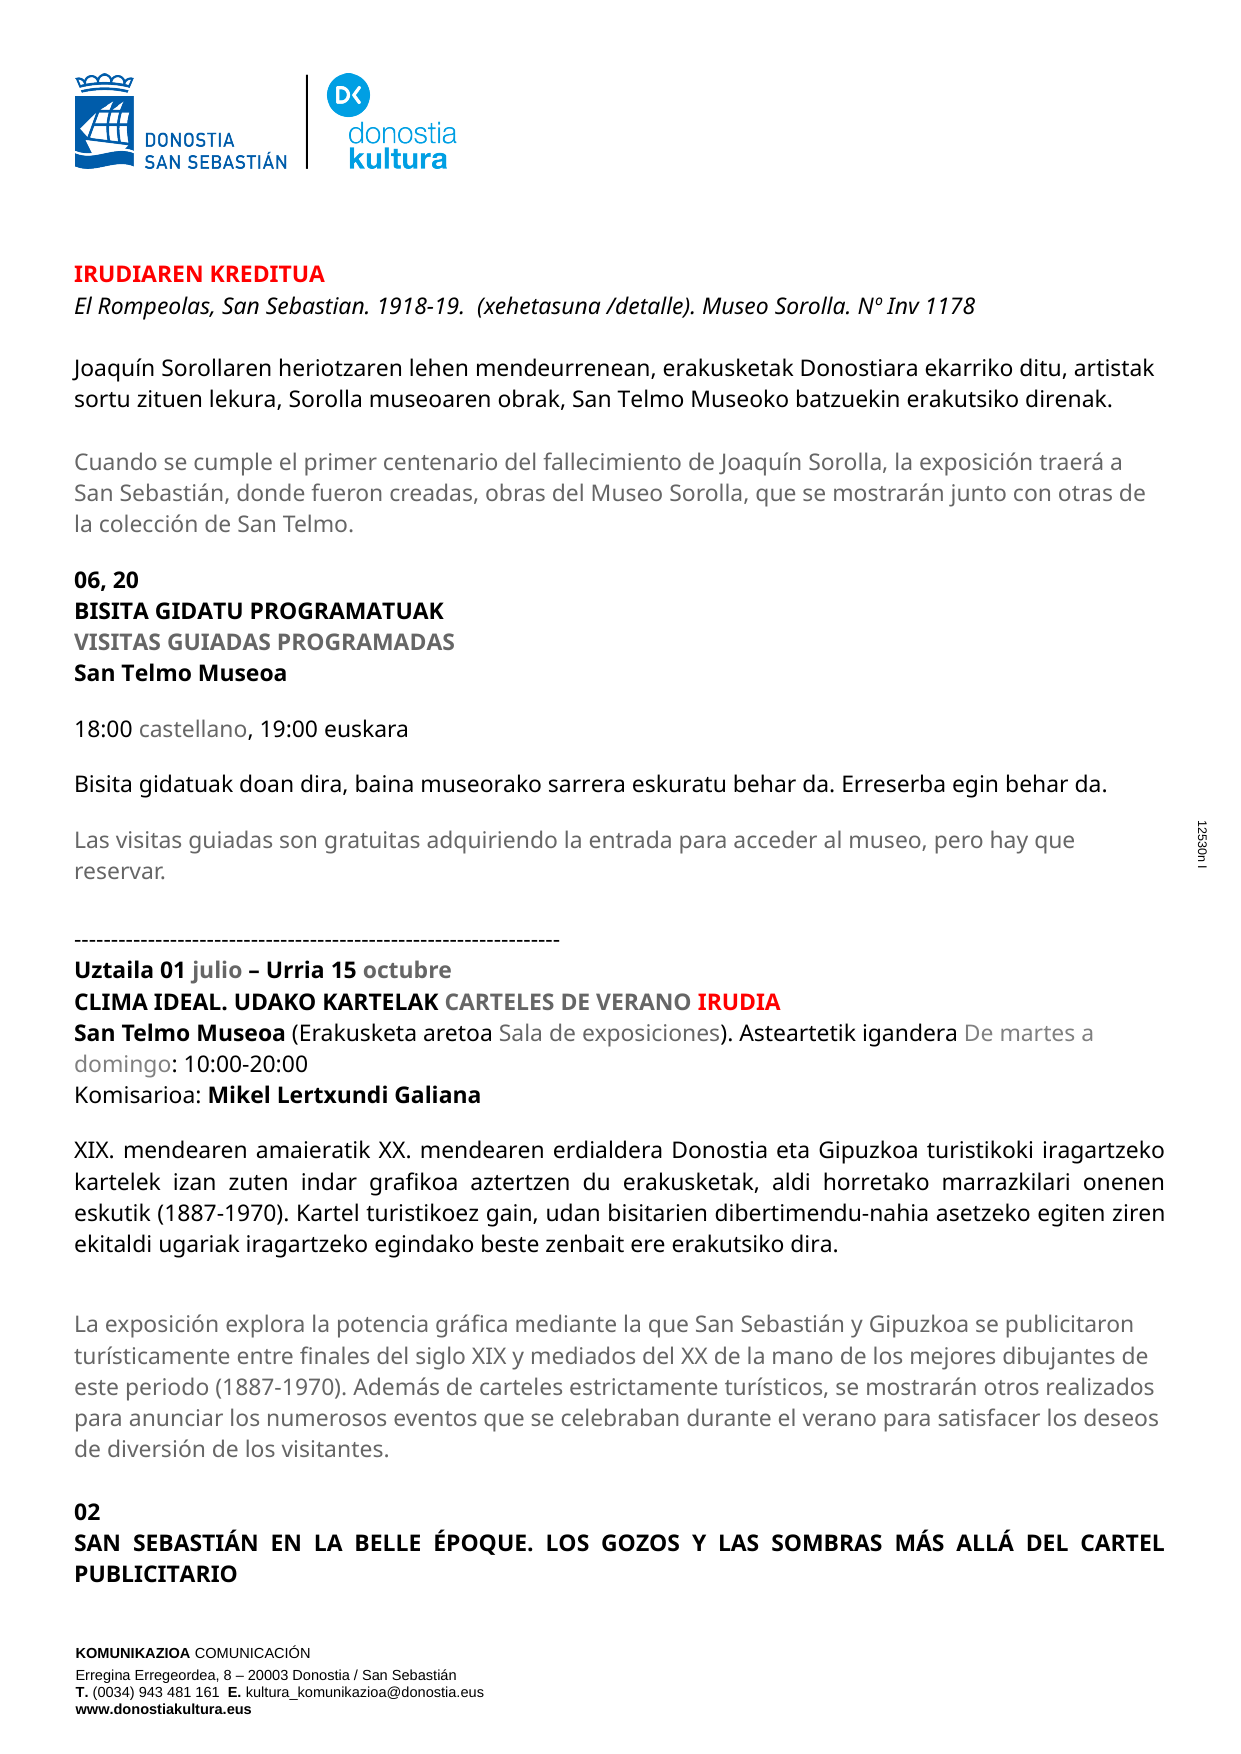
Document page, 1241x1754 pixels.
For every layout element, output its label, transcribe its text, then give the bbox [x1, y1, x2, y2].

text XIX. mendearen amaieratik XX. mendearen erdialdera Donostia eta Gipuzkoa turistikoki iragartzeko kartelek izan zuten indar grafikoa aztertzen du erakusketak, aldi horretako marrazkilari onenen eskutik (1887-1970). Kartel turistikoez gain, udan bisitarien dibertimendu-nahia asetzeko egiten ziren ekitaldi ugariak iragartzeko egindako beste zenbait ere erakutsiko dira. [74, 1134, 1166, 1259]
text CLIMA IDEAL. UDAKO KARTELAK CARTELES DE VERANO IRUDIA [74, 986, 1166, 1017]
text VISITAS GUIADAS PROGRAMADAS [74, 626, 1166, 657]
text La exposición explora la potencia gráfica mediante la que San Sebastián y Gipuzkoa se publicitaron turísticamente entre finales del siglo XIX y mediados del XX de la mano de los mejores dibujantes de este periodo (1887-1970). Además de carteles estrictamente turísticos, se mostrarán otros realizados para anunciar los numerosos eventos que se celebraban durante el verano para satisfacer los deseos de diversión de los visitantes. [74, 1308, 1166, 1465]
text Komisarioa: Mikel Lertxundi Galiana [74, 1079, 1101, 1111]
text Las visitas guiadas son gratuitas adquiriendo la entrada para acceder al museo, pero hay que reservar. [74, 824, 1166, 887]
text San Telmo Museoa (Erakusketa aretoa Sala de exposiciones). Asteartetik igandera De martes a domingo: 10:00-20:00 [74, 1017, 1166, 1079]
text Cuando se cumple el primer centenario del fallecimiento de Joaquín Sorolla, la exposición traerá a San Sebastián, donde fueron creadas, obras del Museo Sorolla, que se mostrarán junto con otras de la colección de San Telmo. [74, 446, 1166, 540]
text SAN SEBASTIÁN EN LA BELLE ÉPOQUE. LOS GOZOS Y LAS SOMBRAS MÁS ALLÁ DEL CARTEL PUBLICITARIO [74, 1527, 1166, 1590]
text San Telmo Museoa [74, 657, 1166, 689]
text IRUDIAREN KREDITUA [74, 258, 1166, 290]
text Uztaila 01 julio – Urria 15 octubre [74, 954, 1166, 986]
picture [337, 87, 349, 103]
text ------------------------------------------------------------------ [74, 923, 1166, 954]
text El Rompeolas, San Sebastian. 1918-19. (xehetasuna /detalle). Museo Sorolla. Nº Inv 1178 [74, 290, 1137, 321]
text Bisita gidatuak doan dira, baina museorako sarrera eskuratu behar da. Erreserba egin behar da. [74, 768, 1166, 799]
text Joaquín Sorollaren heriotzaren lehen mendeurrenean, erakusketak Donostiara ekarriko ditu, artistak sortu zituen lekura, Sorolla museoaren obrak, San Telmo Museoko batzuekin erakutsiko direnak. [74, 352, 1166, 415]
text 02 [74, 1496, 1166, 1527]
text 18:00 castellano, 19:00 euskara [74, 713, 1166, 744]
picture [75, 73, 457, 169]
text BISITA GIDATU PROGRAMATUAK [74, 595, 1166, 626]
picture [353, 87, 360, 103]
text 06, 20 [74, 564, 1166, 595]
